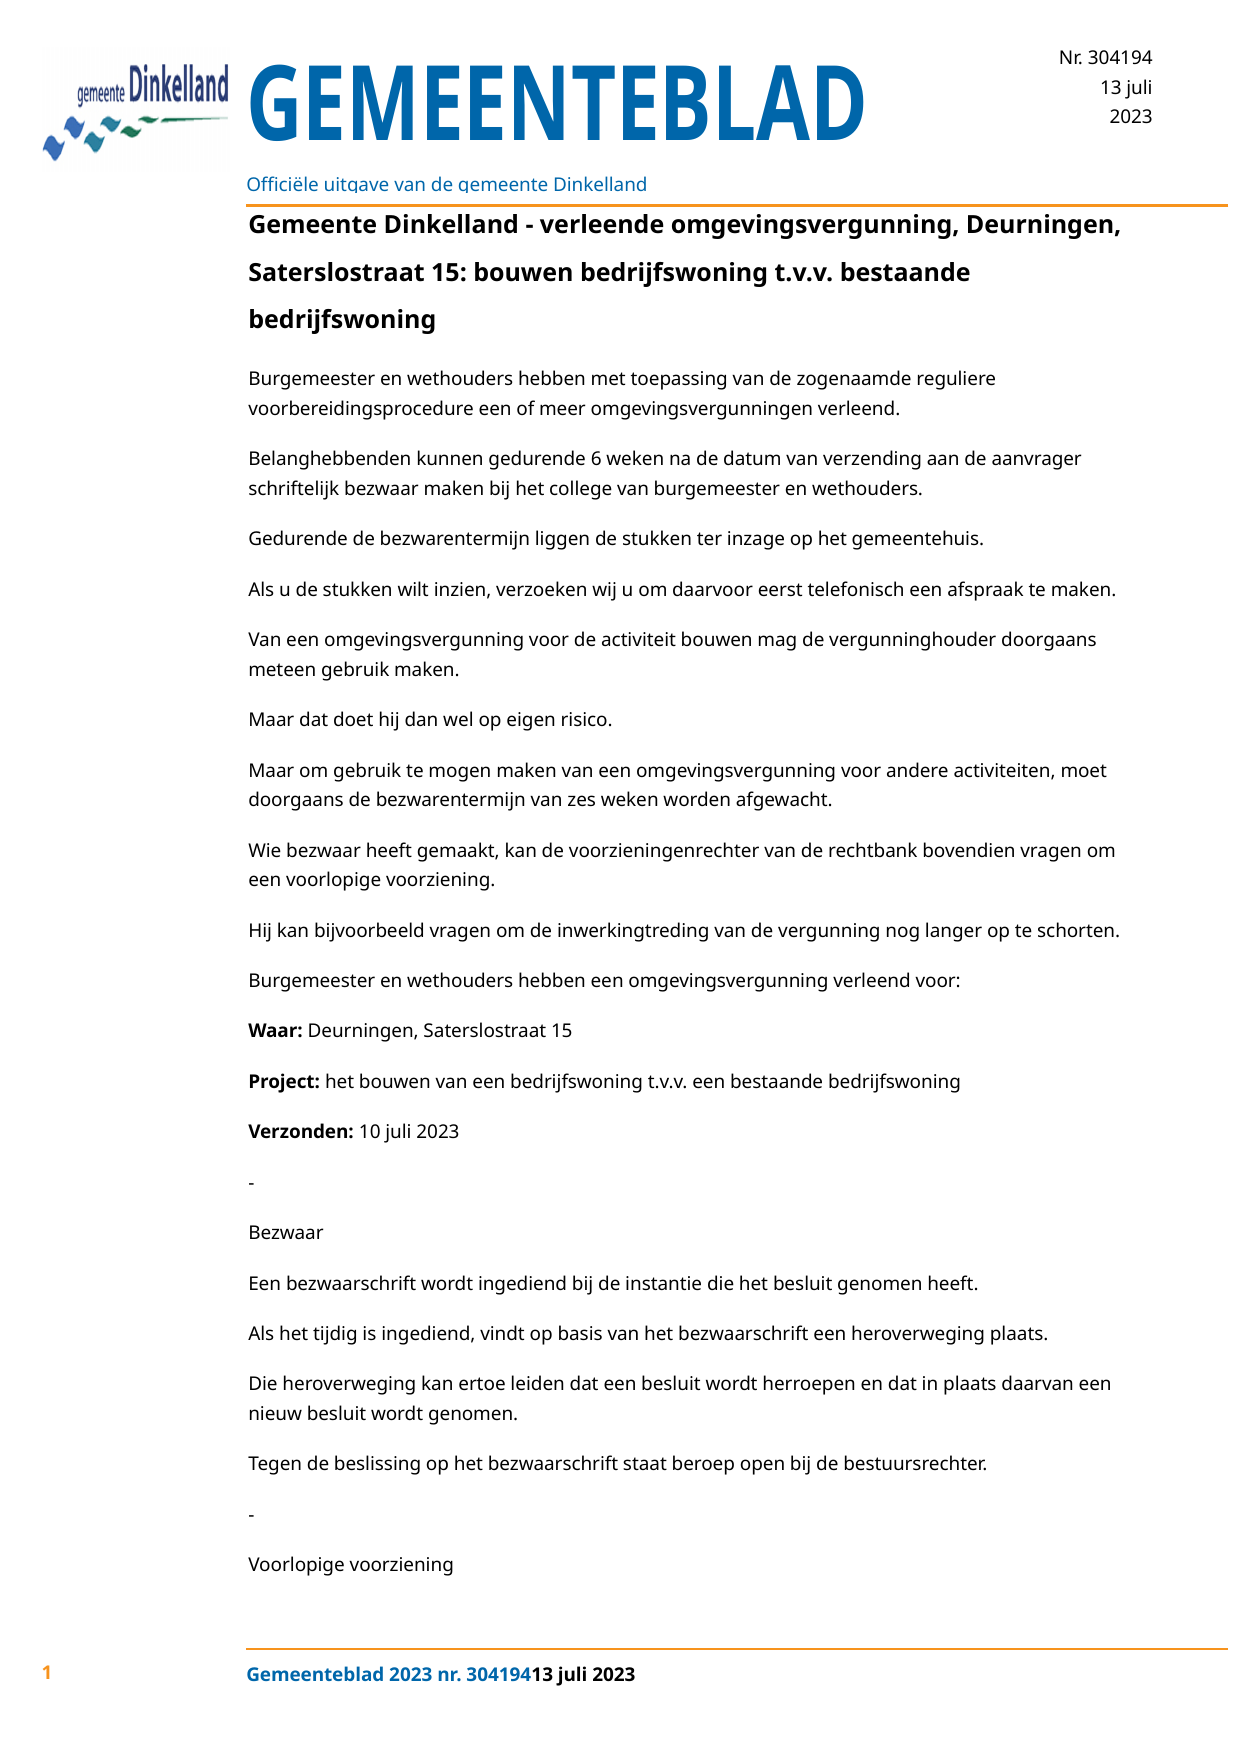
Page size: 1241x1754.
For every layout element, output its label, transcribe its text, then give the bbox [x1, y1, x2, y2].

text Wie bezwaar heeft gemaakt, kan de voorzieningenrechter van de rechtbank bovendien vragen om een voorlopige voorziening. [248, 837, 1152, 892]
text Van een omgevingsvergunning voor de activiteit bouwen mag de vergunninghouder doorgaans meteen gebruik maken. [248, 626, 1152, 682]
text - [248, 1169, 1152, 1194]
text Belanghebbenden kunnen gedurende 6 weken na de datum van verzending aan de aanvrager schriftelijk bezwaar maken bij het college van burgemeester en wethouders. [248, 446, 1152, 501]
picture [41, 47, 231, 172]
text Verzonden: 10 juli 2023 [248, 1118, 1152, 1144]
text Als het tijdig is ingediend, vindt op basis van het bezwaarschrift een heroverweging plaats. [248, 1320, 1152, 1346]
text Gemeente Dinkelland - verleende omgevingsvergunning, Deurningen, Saterslostraat 15: bouwen bedrijfswoning t.v.v. bestaande bedrijfswoning [248, 207, 1152, 336]
text Die heroverweging kan ertoe leiden dat een besluit wordt herroepen en dat in plaats daarvan een nieuw besluit wordt genomen. [248, 1371, 1152, 1426]
text Tegen de beslissing op het bezwaarschrift staat beroep open bij de bestuursrechter. [248, 1451, 1152, 1476]
text Project: het bouwen van een bedrijfswoning t.v.v. een bestaande bedrijfswoning [248, 1068, 1152, 1094]
text - [248, 1501, 1152, 1527]
text Voorlopige voorziening [248, 1551, 1152, 1577]
text Waar: Deurningen, Saterslostraat 15 [248, 1018, 1152, 1043]
text Als u de stukken wilt inzien, verzoeken wij u om daarvoor eerst telefonisch een afspraak te maken. [248, 576, 1152, 602]
text Burgemeester en wethouders hebben een omgevingsvergunning verleend voor: [248, 967, 1152, 993]
text Bezwaar [248, 1219, 1152, 1245]
text Hij kan bijvoorbeeld vragen om de inwerkingtreding van de vergunning nog langer op te schorten. [248, 917, 1152, 942]
text Gedurende de bezwarentermijn liggen de stukken ter inzage op het gemeentehuis. [248, 526, 1152, 551]
text Een bezwaarschrift wordt ingediend bij de instantie die het besluit genomen heeft. [248, 1270, 1152, 1295]
text Burgemeester en wethouders hebben met toepassing van de zogenaamde reguliere voorbereidingsprocedure een of meer omgevingsvergunningen verleend. [248, 366, 1152, 421]
text Maar om gebruik te mogen maken van een omgevingsvergunning voor andere activiteiten, moet doorgaans de bezwarentermijn van zes weken worden afgewacht. [248, 757, 1152, 812]
text Maar dat doet hij dan wel op eigen risico. [248, 706, 1152, 732]
